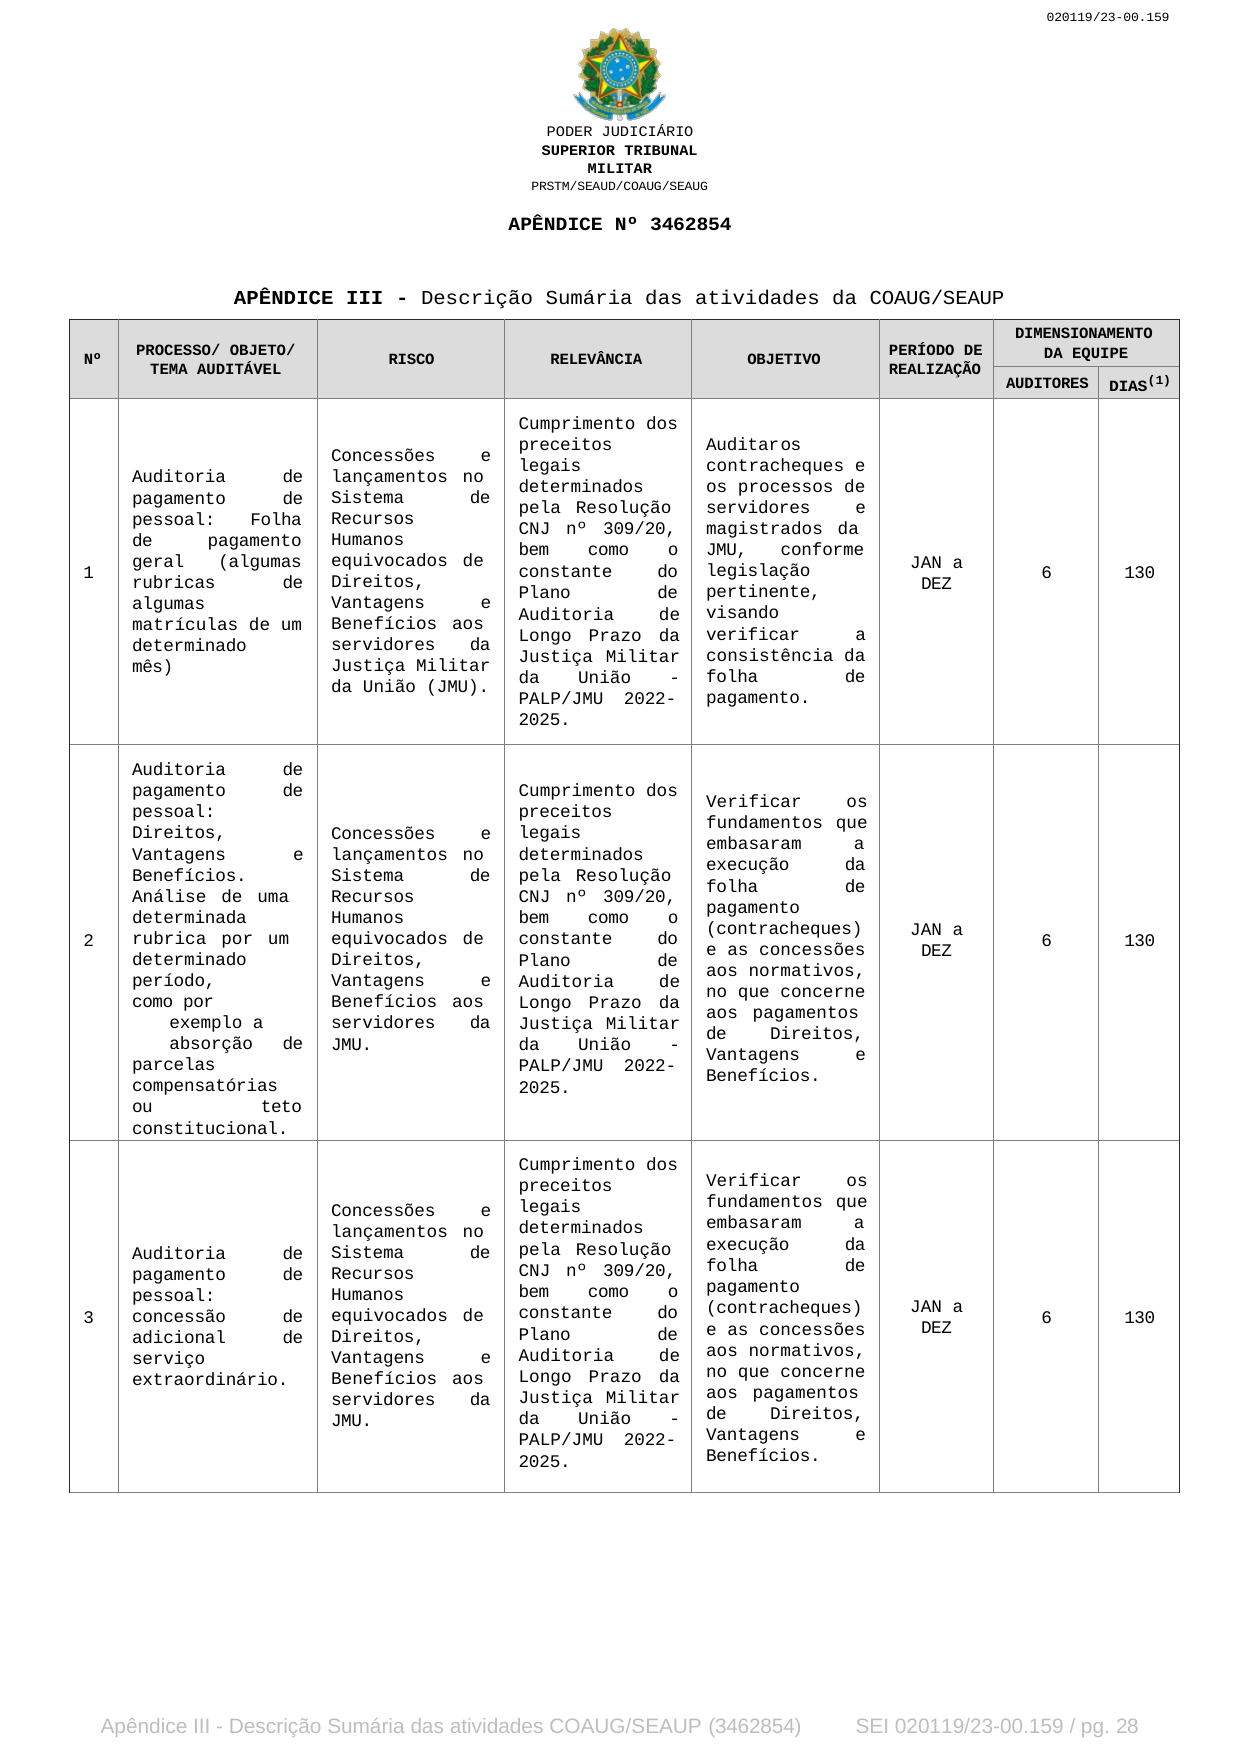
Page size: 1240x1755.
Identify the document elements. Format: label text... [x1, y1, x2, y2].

table_cell AUDITORES [994, 367, 1098, 398]
table_header DIMENSIONAMENTO DA EQUIPE [994, 320, 1179, 366]
table_cell 3 [70, 1141, 118, 1492]
table_cell Verificar os fundamentos que embasaram a execução da folha de pagamento (contracheques) e as concessões aos normativos, no que concerne aos pagamentos de Direitos, Vantagens e Benefícios. [692, 1141, 879, 1492]
table_cell Auditar os contracheques e os processos de servidores e magistrados da JMU, conforme legislação pertinente, visando verificar a consistência da folha de pagamento. [692, 399, 879, 744]
table_header PROCESSO/ OBJETO/ TEMA AUDITÁVEL [119, 320, 317, 398]
table_header RISCO [318, 320, 504, 398]
table_cell Cumprimento dos preceitos legais determinados pela Resolução CNJ nº 309/20, bem como o constante do Plano de Auditoria de Longo Prazo da Justiça Militar da União - PALP/JMU 2022- 2025. [505, 1141, 691, 1492]
table_cell Auditoria de pagamento de pessoal: Direitos, Vantagens e Benefícios. Análise de uma determinada rubrica por um determinado período, como por exemplo a absorção de parcelas compensatórias ou teto constitucional. [119, 745, 317, 1140]
table_cell 130 [1099, 745, 1179, 1140]
table_cell Auditoria de pagamento de pessoal: Folha de pagamento geral (algumas rubricas de algumas matrículas de um determinado mês) [119, 399, 317, 744]
table_cell Verificar os fundamentos que embasaram a execução da folha de pagamento (contracheques) e as concessões aos normativos, no que concerne aos pagamentos de Direitos, Vantagens e Benefícios. [692, 745, 879, 1140]
text 020119/23-00.159 [56, 11, 1169, 25]
subtitle APÊNDICE Nº 3462854 [91, 215, 1149, 236]
table_cell Concessões e lançamentos no Sistema de Recursos Humanos equivocados de Direitos, Vantagens e Benefícios aos servidores da JMU. [318, 745, 504, 1140]
table_cell 6 [994, 1141, 1098, 1492]
table_cell JAN a DEZ [880, 1141, 993, 1492]
table_cell 1 [70, 399, 118, 744]
table_cell Concessões e lançamentos no Sistema de Recursos Humanos equivocados de Direitos, Vantagens e Benefícios aos servidores da Justiça Militar da União (JMU). [318, 399, 504, 744]
table_cell JAN a DEZ [880, 745, 993, 1140]
text PODER JUDICIÁRIO SUPERIOR TRIBUNAL MILITAR PRSTM/SEAUD/COAUG/SEAUG [506, 31, 733, 194]
table_cell DIAS(1) [1099, 367, 1179, 398]
table_header RELEVÂNCIA [505, 320, 691, 398]
table_header Nº [70, 320, 118, 398]
table_cell Cumprimento dos preceitos legais determinados pela Resolução CNJ nº 309/20, bem como o constante do Plano de Auditoria de Longo Prazo da Justiça Militar da União - PALP/JMU 2022- 2025. [505, 399, 691, 744]
text APÊNDICE III - Descrição Sumária das atividades da COAUG/SEAUP [91, 288, 1147, 310]
table_cell 130 [1099, 1141, 1179, 1492]
table_cell 2 [70, 745, 118, 1140]
table_cell 130 [1099, 399, 1179, 744]
table_header OBJETIVO [692, 320, 879, 398]
table_cell 6 [994, 399, 1098, 744]
table_cell JAN a DEZ [880, 399, 993, 744]
table_cell Concessões e lançamentos no Sistema de Recursos Humanos equivocados de Direitos, Vantagens e Benefícios aos servidores da JMU. [318, 1141, 504, 1492]
table_cell Cumprimento dos preceitos legais determinados pela Resolução CNJ nº 309/20, bem como o constante do Plano de Auditoria de Longo Prazo da Justiça Militar da União - PALP/JMU 2022- 2025. [505, 745, 691, 1140]
table_cell 6 [994, 745, 1098, 1140]
table_cell Auditoria de pagamento de pessoal: concessão de adicional de serviço extraordinário. [119, 1141, 317, 1492]
table_header PERÍODO DE REALIZAÇÃO [880, 320, 993, 398]
